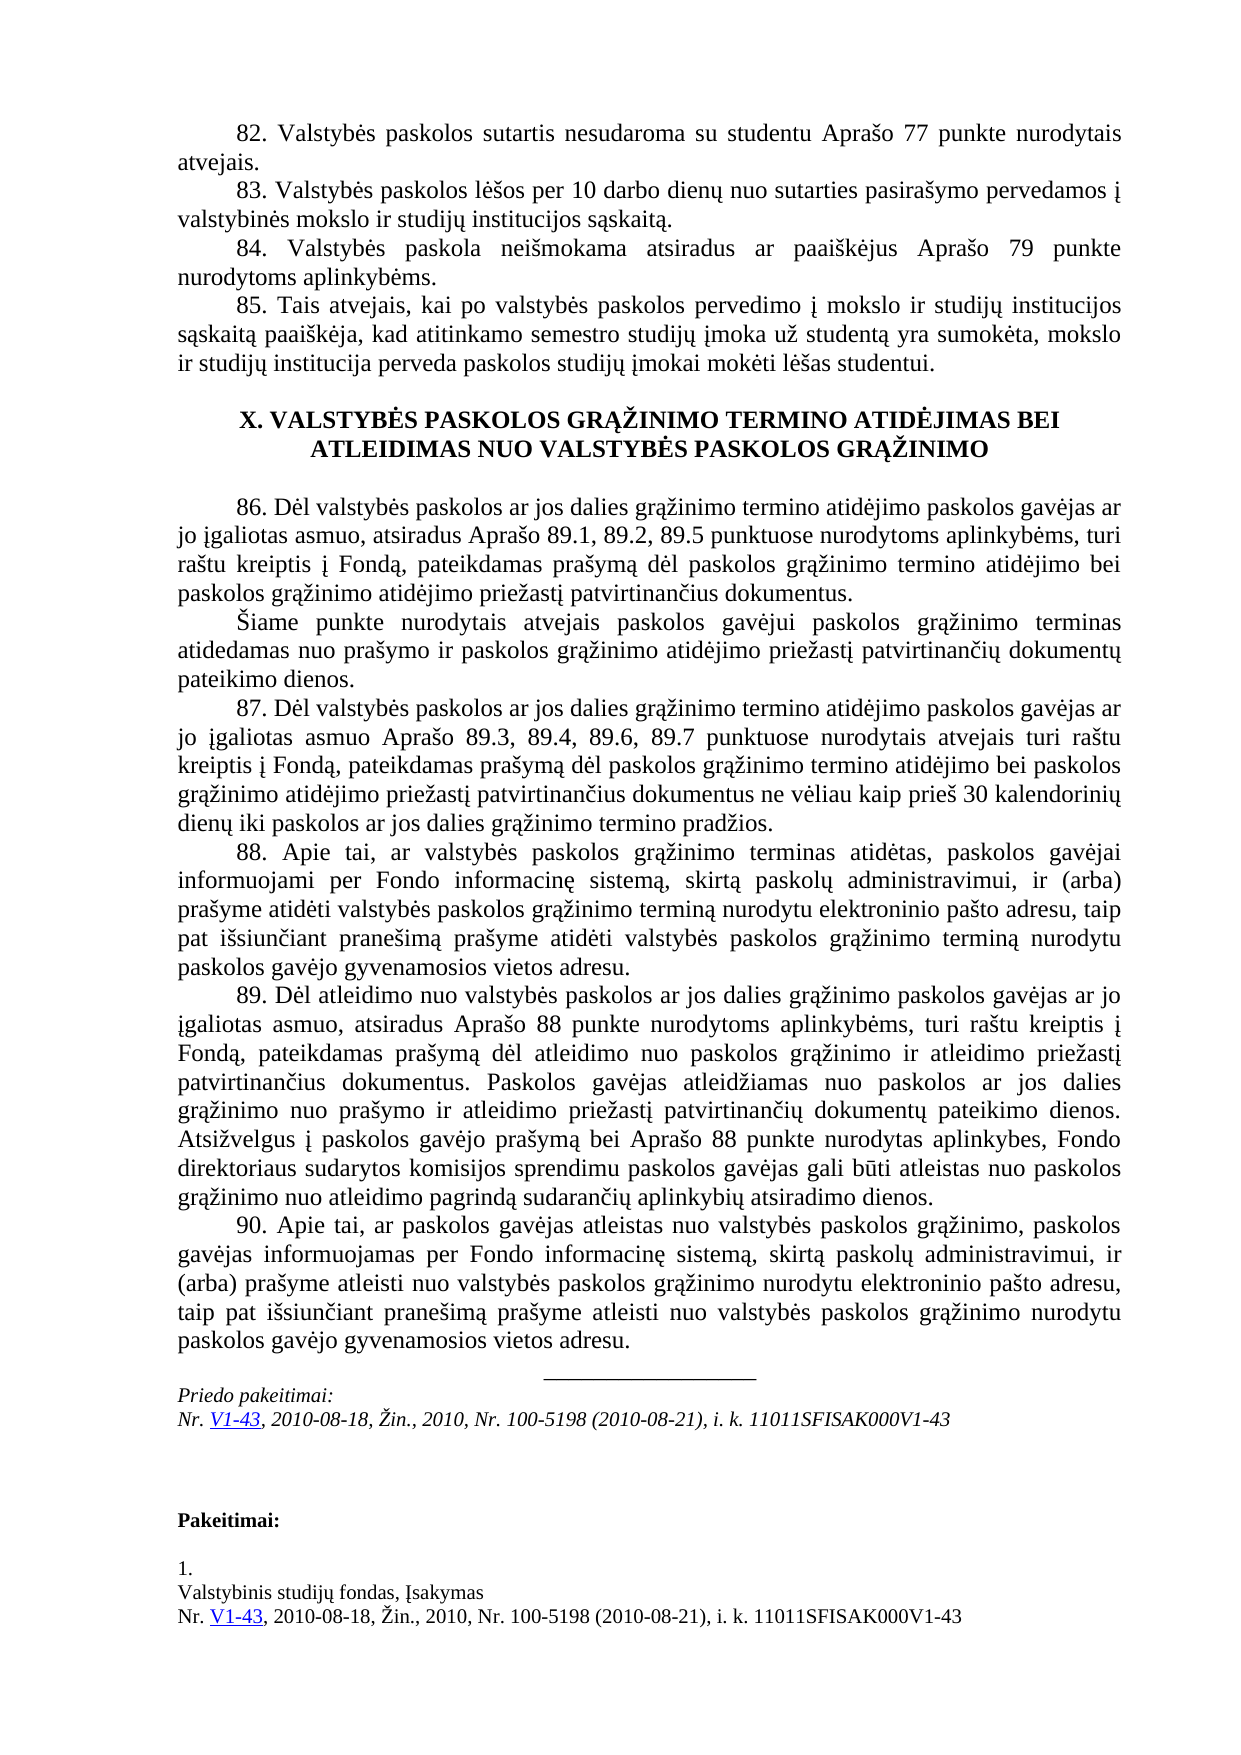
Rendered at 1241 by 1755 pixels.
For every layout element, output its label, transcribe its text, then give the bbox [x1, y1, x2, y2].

text X. VALSTYBĖS PASKOLOS GRĄŽINIMO termino ATIDĖJIMAS BEI ATLEIDIMAS NUO VALSTYBĖS PASKOLOS GRĄŽINIMO [177, 406, 1122, 463]
text 86. Dėl valstybės paskolos ar jos dalies grąžinimo termino atidėjimo paskolos gavėjas ar jo įgaliotas asmuo, atsiradus Aprašo 89.1, 89.2, 89.5 punktuose nurodytoms aplinkybėms, turi raštu kreiptis į Fondą, pateikdamas prašymą dėl paskolos grąžinimo termino atidėjimo bei paskolos grąžinimo atidėjimo priežastį patvirtinančius dokumentus. [177, 492, 1122, 607]
text 83. Valstybės paskolos lėšos per 10 darbo dienų nuo sutarties pasirašymo pervedamos į valstybinės mokslo ir studijų institucijos sąskaitą. [177, 176, 1122, 233]
text 84. Valstybės paskola neišmokama atsiradus ar paaiškėjus Aprašo 79 punkte nurodytoms aplinkybėms. [177, 233, 1122, 291]
text Nr. V1-43, 2010-08-18, Žin., 2010, Nr. 100-5198 (2010-08-21), i. k. 11011SFISAK000V1-43 [177, 1407, 1122, 1431]
text Valstybinis studijų fondas, Įsakymas [177, 1580, 1122, 1604]
text 87. Dėl valstybės paskolos ar jos dalies grąžinimo termino atidėjimo paskolos gavėjas ar jo įgaliotas asmuo Aprašo 89.3, 89.4, 89.6, 89.7 punktuose nurodytais atvejais turi raštu kreiptis į Fondą, pateikdamas prašymą dėl paskolos grąžinimo termino atidėjimo bei paskolos grąžinimo atidėjimo priežastį patvirtinančius dokumentus ne vėliau kaip prieš 30 kalendorinių dienų iki paskolos ar jos dalies grąžinimo termino pradžios. [177, 693, 1122, 837]
text Nr. V1-43, 2010-08-18, Žin., 2010, Nr. 100-5198 (2010-08-21), i. k. 11011SFISAK000V1-43 [177, 1604, 1122, 1628]
text 1. [177, 1556, 1122, 1580]
text 82. Valstybės paskolos sutartis nesudaroma su studentu Aprašo 77 punkte nurodytais atvejais. [177, 118, 1122, 176]
text Šiame punkte nurodytais atvejais paskolos gavėjui paskolos grąžinimo terminas atidedamas nuo prašymo ir paskolos grąžinimo atidėjimo priežastį patvirtinančių dokumentų pateikimo dienos. [177, 607, 1122, 693]
text 89. Dėl atleidimo nuo valstybės paskolos ar jos dalies grąžinimo paskolos gavėjas ar jo įgaliotas asmuo, atsiradus Aprašo 88 punkte nurodytoms aplinkybėms, turi raštu kreiptis į Fondą, pateikdamas prašymą dėl atleidimo nuo paskolos grąžinimo ir atleidimo priežastį patvirtinančius dokumentus. Paskolos gavėjas atleidžiamas nuo paskolos ar jos dalies grąžinimo nuo prašymo ir atleidimo priežastį patvirtinančių dokumentų pateikimo dienos. Atsižvelgus į paskolos gavėjo prašymą bei Aprašo 88 punkte nurodytas aplinkybes, Fondo direktoriaus sudarytos komisijos sprendimu paskolos gavėjas gali būti atleistas nuo paskolos grąžinimo nuo atleidimo pagrindą sudarančių aplinkybių atsiradimo dienos. [177, 981, 1122, 1211]
text 90. Apie tai, ar paskolos gavėjas atleistas nuo valstybės paskolos grąžinimo, paskolos gavėjas informuojamas per Fondo informacinę sistemą, skirtą paskolų administravimui, ir (arba) prašyme atleisti nuo valstybės paskolos grąžinimo nurodytu elektroninio pašto adresu, taip pat išsiunčiant pranešimą prašyme atleisti nuo valstybės paskolos grąžinimo nurodytu paskolos gavėjo gyvenamosios vietos adresu. [177, 1211, 1122, 1354]
text _________________ [177, 1354, 1122, 1383]
text 88. Apie tai, ar valstybės paskolos grąžinimo terminas atidėtas, paskolos gavėjai informuojami per Fondo informacinę sistemą, skirtą paskolų administravimui, ir (arba) prašyme atidėti valstybės paskolos grąžinimo terminą nurodytu elektroninio pašto adresu, taip pat išsiunčiant pranešimą prašyme atidėti valstybės paskolos grąžinimo terminą nurodytu paskolos gavėjo gyvenamosios vietos adresu. [177, 837, 1122, 981]
text Pakeitimai: [177, 1508, 1122, 1532]
text Priedo pakeitimai: [177, 1383, 1122, 1407]
text 85. Tais atvejais, kai po valstybės paskolos pervedimo į mokslo ir studijų institucijos sąskaitą paaiškėja, kad atitinkamo semestro studijų įmoka už studentą yra sumokėta, mokslo ir studijų institucija perveda paskolos studijų įmokai mokėti lėšas studentui. [177, 291, 1122, 377]
